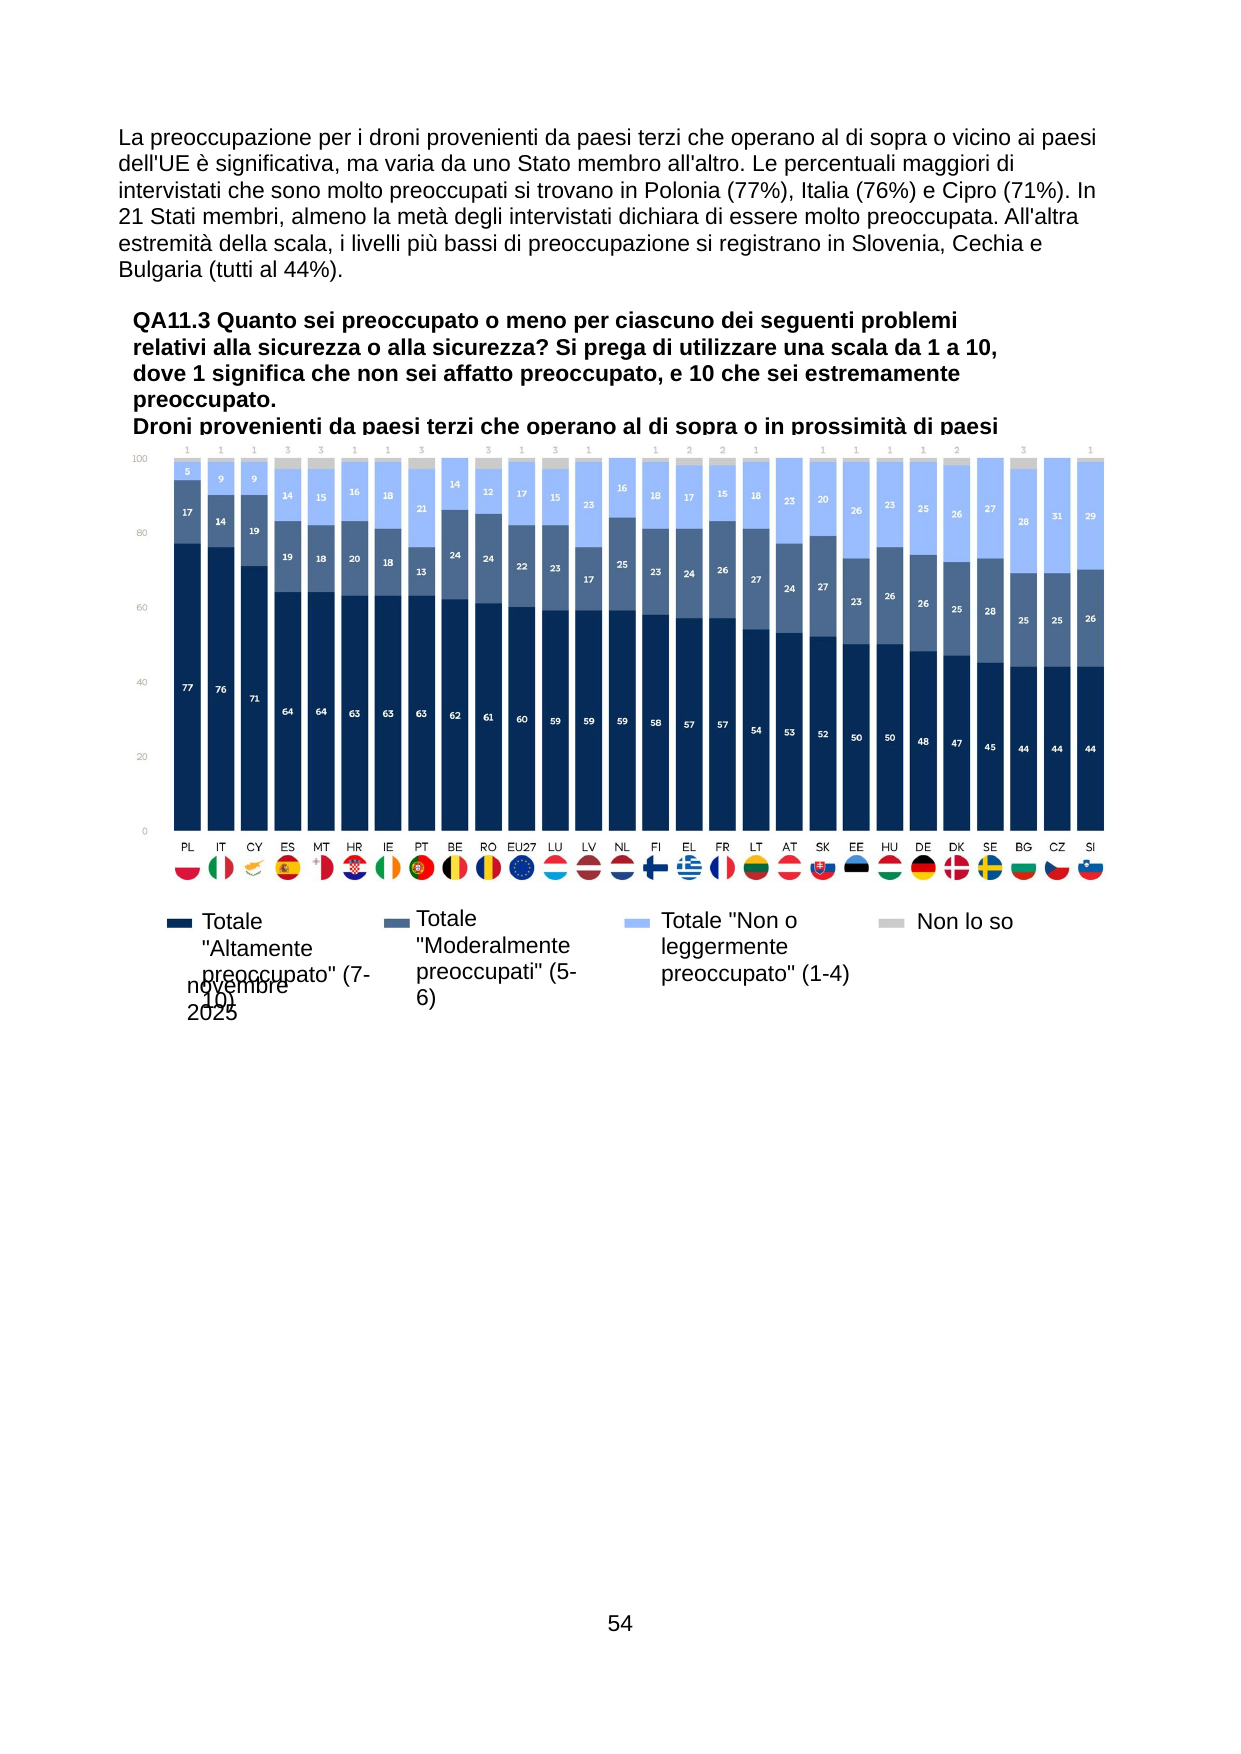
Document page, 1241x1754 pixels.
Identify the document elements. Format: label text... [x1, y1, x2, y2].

picture [159, 910, 909, 931]
text La preoccupazione per i droni provenienti da paesi terzi che operano al di sopra o vicino ai paesi dell'UE è significativa, ma varia da uno Stato membro all'altro. Le percentuali maggiori di intervistati che sono molto preoccupati si trovano in Polonia (77%), Italia (76%) e Cipro (71%). In 21 Stati membri, almeno la metà degli intervistati dichiara di essere molto preoccupata. All'altra estremità della scala, i livelli più bassi di preoccupazione si registrano in Slovenia, Cechia e Bulgaria (tutti al 44%). [118, 124, 1122, 282]
picture [125, 435, 1110, 882]
